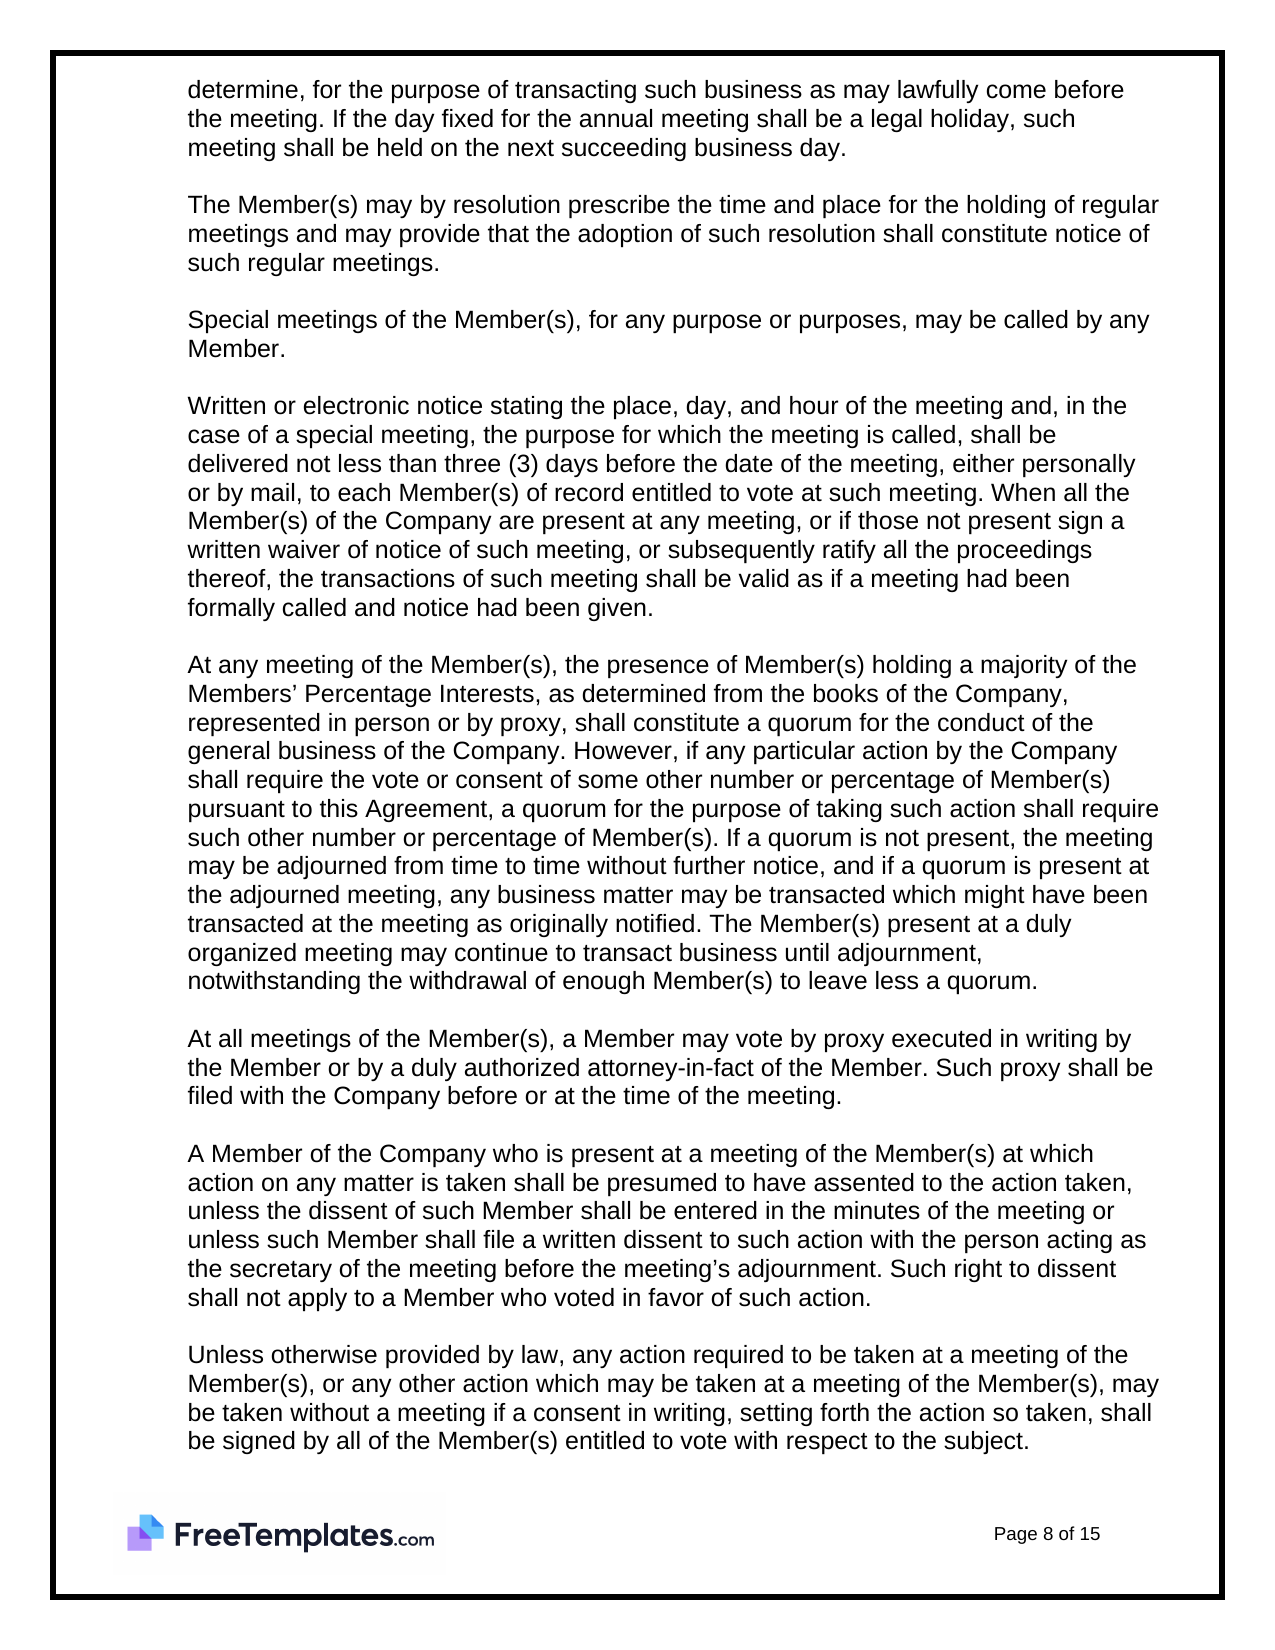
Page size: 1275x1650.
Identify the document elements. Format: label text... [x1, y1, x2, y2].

text A Member of the Company who is present at a meeting of the Member(s) at which action on any matter is taken shall be presumed to have assented to the action taken, unless the dissent of such Member shall be entered in the minutes of the meeting or unless such Member shall file a written dissent to such action with the person acting as the secretary of the meeting before the meeting’s adjournment. Such right to dissent shall not apply to a Member who voted in favor of such action. [187, 1139, 1162, 1311]
list determine, for the purpose of transacting such business as may lawfully come before the meeting. If the day fixed for the annual meeting shall be a legal holiday, such meeting shall be held on the next succeeding business day. [150, 75, 1162, 161]
text Unless otherwise provided by law, any action required to be taken at a meeting of the Member(s), or any other action which may be taken at a meeting of the Member(s), may be taken without a meeting if a consent in writing, setting forth the action so taken, shall be signed by all of the Member(s) entitled to vote with respect to the subject. [187, 1340, 1162, 1455]
text At any meeting of the Member(s), the presence of Member(s) holding a majority of the Members’ Percentage Interests, as determined from the books of the Company, represented in person or by proxy, shall constitute a quorum for the conduct of the general business of the Company. However, if any particular action by the Company shall require the vote or consent of some other number or percentage of Member(s) pursuant to this Agreement, a quorum for the purpose of taking such action shall require such other number or percentage of Member(s). If a quorum is not present, the meeting may be adjourned from time to time without further notice, and if a quorum is present at the adjourned meeting, any business matter may be transacted which might have been transacted at the meeting as originally notified. The Member(s) present at a duly organized meeting may continue to transact business until adjournment, notwithstanding the withdrawal of enough Member(s) to leave less a quorum. [187, 650, 1162, 995]
text The Member(s) may by resolution prescribe the time and place for the holding of regular meetings and may provide that the adoption of such resolution shall constitute notice of such regular meetings. [187, 190, 1162, 276]
text Special meetings of the Member(s), for any purpose or purposes, may be called by any Member. [187, 305, 1162, 362]
text Written or electronic notice stating the place, day, and hour of the meeting and, in the case of a special meeting, the purpose for which the meeting is called, shall be delivered not less than three (3) days before the date of the meeting, either personally or by mail, to each Member(s) of record entitled to vote at such meeting. When all the Member(s) of the Company are present at any meeting, or if those not present sign a written waiver of notice of such meeting, or subsequently ratify all the proceedings thereof, the transactions of such meeting shall be valid as if a meeting had been formally called and notice had been given. [187, 391, 1162, 621]
text At all meetings of the Member(s), a Member may vote by proxy executed in writing by the Member or by a duly authorized attorney-in-fact of the Member. Such proxy shall be filed with the Company before or at the time of the meeting. [187, 1024, 1162, 1110]
